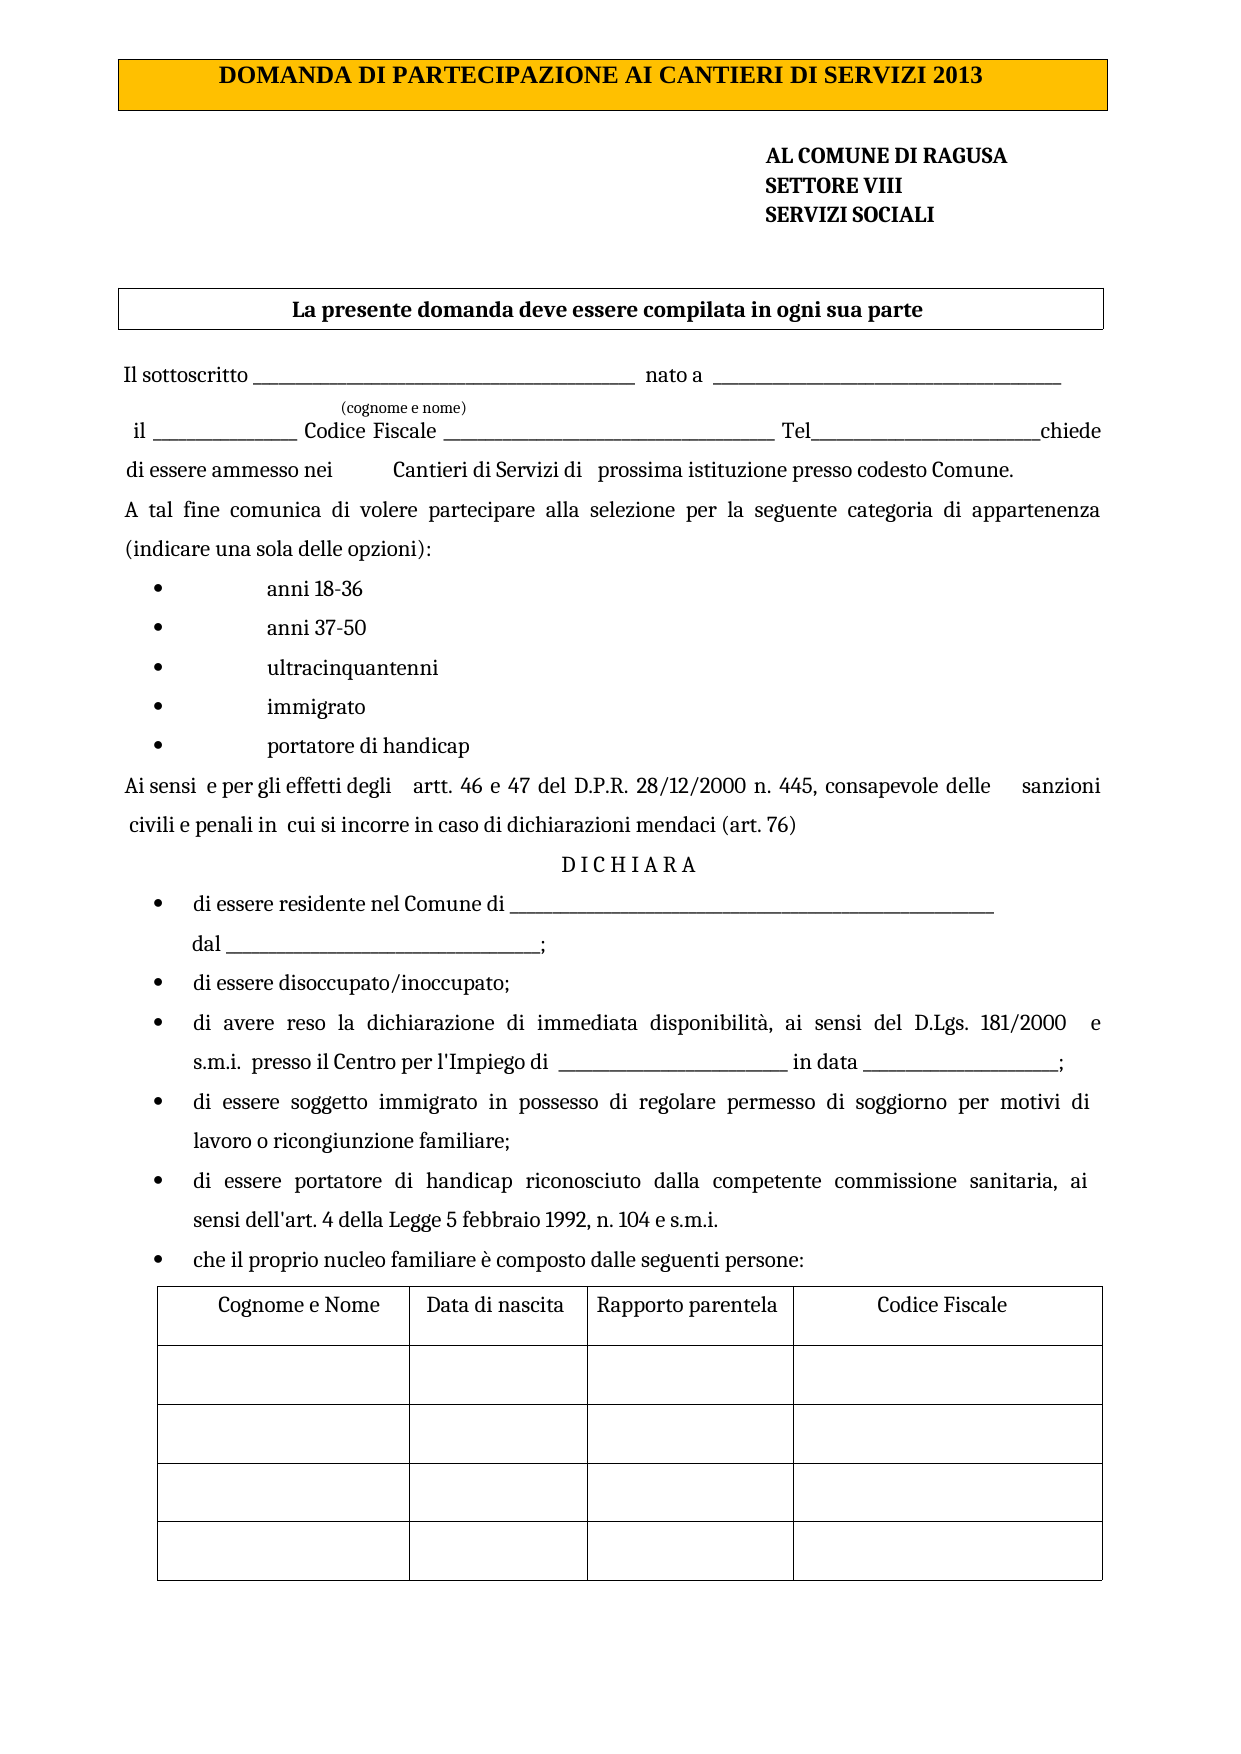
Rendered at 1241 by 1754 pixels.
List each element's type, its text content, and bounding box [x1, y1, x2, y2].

table_cell [158, 1464, 409, 1521]
table_header La presente domanda deve essere compilata in ogni sua parte [119, 289, 1103, 329]
table_cell [410, 1522, 587, 1580]
table_cell [588, 1405, 793, 1462]
table_cell [410, 1405, 587, 1462]
text AL COMUNE DI RAGUSA [766, 140, 1102, 170]
table_header Codice Fiscale [794, 1287, 1102, 1345]
table_cell [410, 1464, 587, 1521]
table_cell [588, 1346, 793, 1404]
list portatore di handicap [118, 733, 1102, 759]
text A tal fine comunica di volere partecipare alla selezione per la seguente categoria di appartenenza (indicare una sola delle opzioni): [123, 496, 1102, 562]
table_cell [158, 1346, 409, 1404]
table_header DOMANDA DI PARTECIPAZIONE AI CANTIERI DI SERVIZI 2013 [119, 60, 1107, 110]
list di essere portatore di handicap riconosciuto dalla competente commissione sanitaria, ai sensi dell'art. 4 della Legge 5 febbraio 1992, n. 104 e s.m.i. [118, 1167, 1102, 1233]
list di essere disoccupato/inoccupato; [118, 970, 1102, 996]
text il _________________ Codice Fiscale _______________________________________ Tel___________________________chiede di essere ammesso nei Cantieri di Servizi di prossima istituzione presso codesto Comune. [126, 417, 1102, 483]
list che il proprio nucleo familiare è composto dalle seguenti persone: [118, 1246, 1102, 1273]
table_header Data di nascita [410, 1287, 587, 1345]
list di avere reso la dichiarazione di immediata disponibilità, ai sensi del D.Lgs. 181/2000 e s.m.i. presso il Centro per l'Impiego di ___________________________ in data _______________________; [127, 1009, 1102, 1075]
table_cell [588, 1464, 793, 1521]
list ultracinquantenni [118, 654, 1102, 681]
table_cell [588, 1522, 793, 1580]
table_cell [158, 1405, 409, 1462]
text Ai sensi e per gli effetti degli artt. 46 e 47 del D.P.R. 28/12/2000 n. 445, consapevole delle sanzioni civili e penali in cui si incorre in caso di dichiarazioni mendaci (art. 76) [124, 773, 1102, 838]
list anni 37-50 [118, 615, 1102, 641]
table_cell [410, 1346, 587, 1404]
text (cognome e nome) [118, 388, 1102, 417]
text D I C H I A R A [118, 852, 1102, 878]
table_cell [794, 1405, 1102, 1462]
list di essere soggetto immigrato in possesso di regolare permesso di soggiorno per motivi di lavoro o ricongiunzione familiare; [118, 1088, 1102, 1154]
text dal _____________________________________; [118, 931, 1102, 957]
list anni 18-36 [118, 575, 1102, 602]
text SETTORE VIII SERVIZI SOCIALI [766, 170, 1102, 229]
table_cell [794, 1464, 1102, 1521]
table_header Rapporto parentela [588, 1287, 793, 1345]
table_cell [158, 1522, 409, 1580]
table_cell [794, 1346, 1102, 1404]
text Il sottoscritto _____________________________________________ nato a _________________________________________ [118, 358, 1102, 388]
list immigrato [118, 694, 1102, 720]
table_header Cognome e Nome [158, 1287, 409, 1345]
table_cell [794, 1522, 1102, 1580]
list di essere residente nel Comune di _________________________________________________________ [118, 891, 1102, 917]
